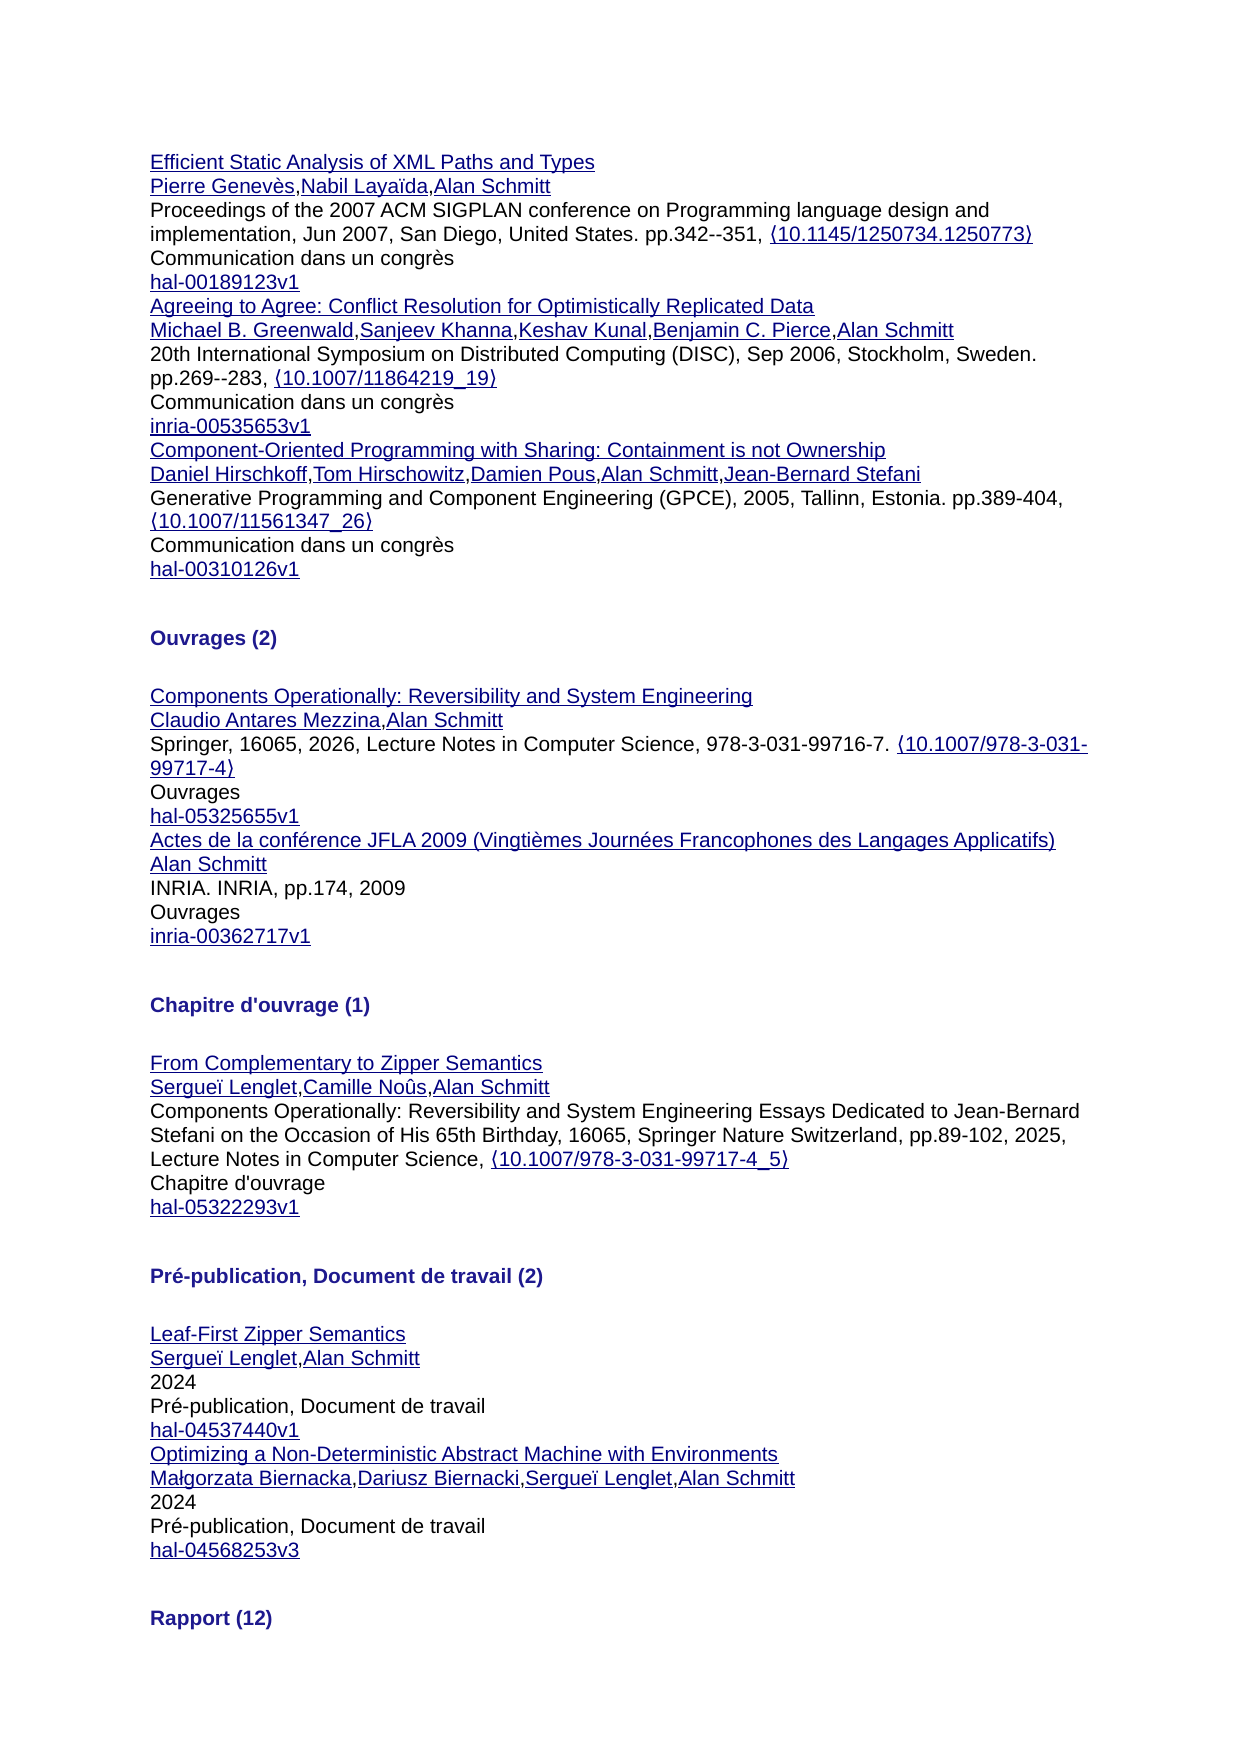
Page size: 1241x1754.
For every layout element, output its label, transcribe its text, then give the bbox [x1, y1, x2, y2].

subtitle Ouvrages (2) [150, 626, 1090, 650]
table_header Components Operationally: Reversibility and System Engineering Claudio Antares Mezzina,Alan Schmitt Springer, 16065, 2026, Lecture Notes in Computer Science, 978-3-031-99716-7. ⟨10.1007/978-3-031-99717-4⟩ Ouvrages hal-05325655v1 [150, 684, 1090, 828]
subtitle Chapitre d'ouvrage (1) [150, 993, 1090, 1017]
table_cell Component-Oriented Programming with Sharing: Containment is not Ownership Daniel Hirschkoff,Tom Hirschowitz,Damien Pous,Alan Schmitt,Jean-Bernard Stefani Generative Programming and Component Engineering (GPCE), 2005, Tallinn, Estonia. pp.389-404, ⟨10.1007/11561347_26⟩ Communication dans un congrès hal-00310126v1 [150, 438, 1090, 581]
table_cell Efficient Static Analysis of XML Paths and Types Pierre Genevès,Nabil Layaïda,Alan Schmitt Proceedings of the 2007 ACM SIGPLAN conference on Programming language design and implementation, Jun 2007, San Diego, United States. pp.342--351, ⟨10.1145/1250734.1250773⟩ Communication dans un congrès hal-00189123v1 [150, 150, 1090, 294]
table_cell Optimizing a Non-Deterministic Abstract Machine with Environments Małgorzata Biernacka,Dariusz Biernacki,Sergueï Lenglet,Alan Schmitt 2024 Pré-publication, Document de travail hal-04568253v3 [150, 1442, 1090, 1561]
table_header Leaf-First Zipper Semantics Sergueï Lenglet,Alan Schmitt 2024 Pré-publication, Document de travail hal-04537440v1 [150, 1322, 1090, 1442]
subtitle Pré-publication, Document de travail (2) [150, 1263, 1090, 1287]
subtitle Rapport (12) [150, 1606, 1090, 1630]
table_cell Actes de la conférence JFLA 2009 (Vingtièmes Journées Francophones des Langages Applicatifs) Alan Schmitt INRIA. INRIA, pp.174, 2009 Ouvrages inria-00362717v1 [150, 828, 1090, 948]
table_cell Agreeing to Agree: Conflict Resolution for Optimistically Replicated Data Michael B. Greenwald,Sanjeev Khanna,Keshav Kunal,Benjamin C. Pierce,Alan Schmitt 20th International Symposium on Distributed Computing (DISC), Sep 2006, Stockholm, Sweden. pp.269--283, ⟨10.1007/11864219_19⟩ Communication dans un congrès inria-00535653v1 [150, 294, 1090, 437]
table_header From Complementary to Zipper Semantics Sergueï Lenglet,Camille Noûs,Alan Schmitt Components Operationally: Reversibility and System Engineering Essays Dedicated to Jean-Bernard Stefani on the Occasion of His 65th Birthday, 16065, Springer Nature Switzerland, pp.89-102, 2025, Lecture Notes in Computer Science, ⟨10.1007/978-3-031-99717-4_5⟩ Chapitre d'ouvrage hal-05322293v1 [150, 1051, 1090, 1219]
